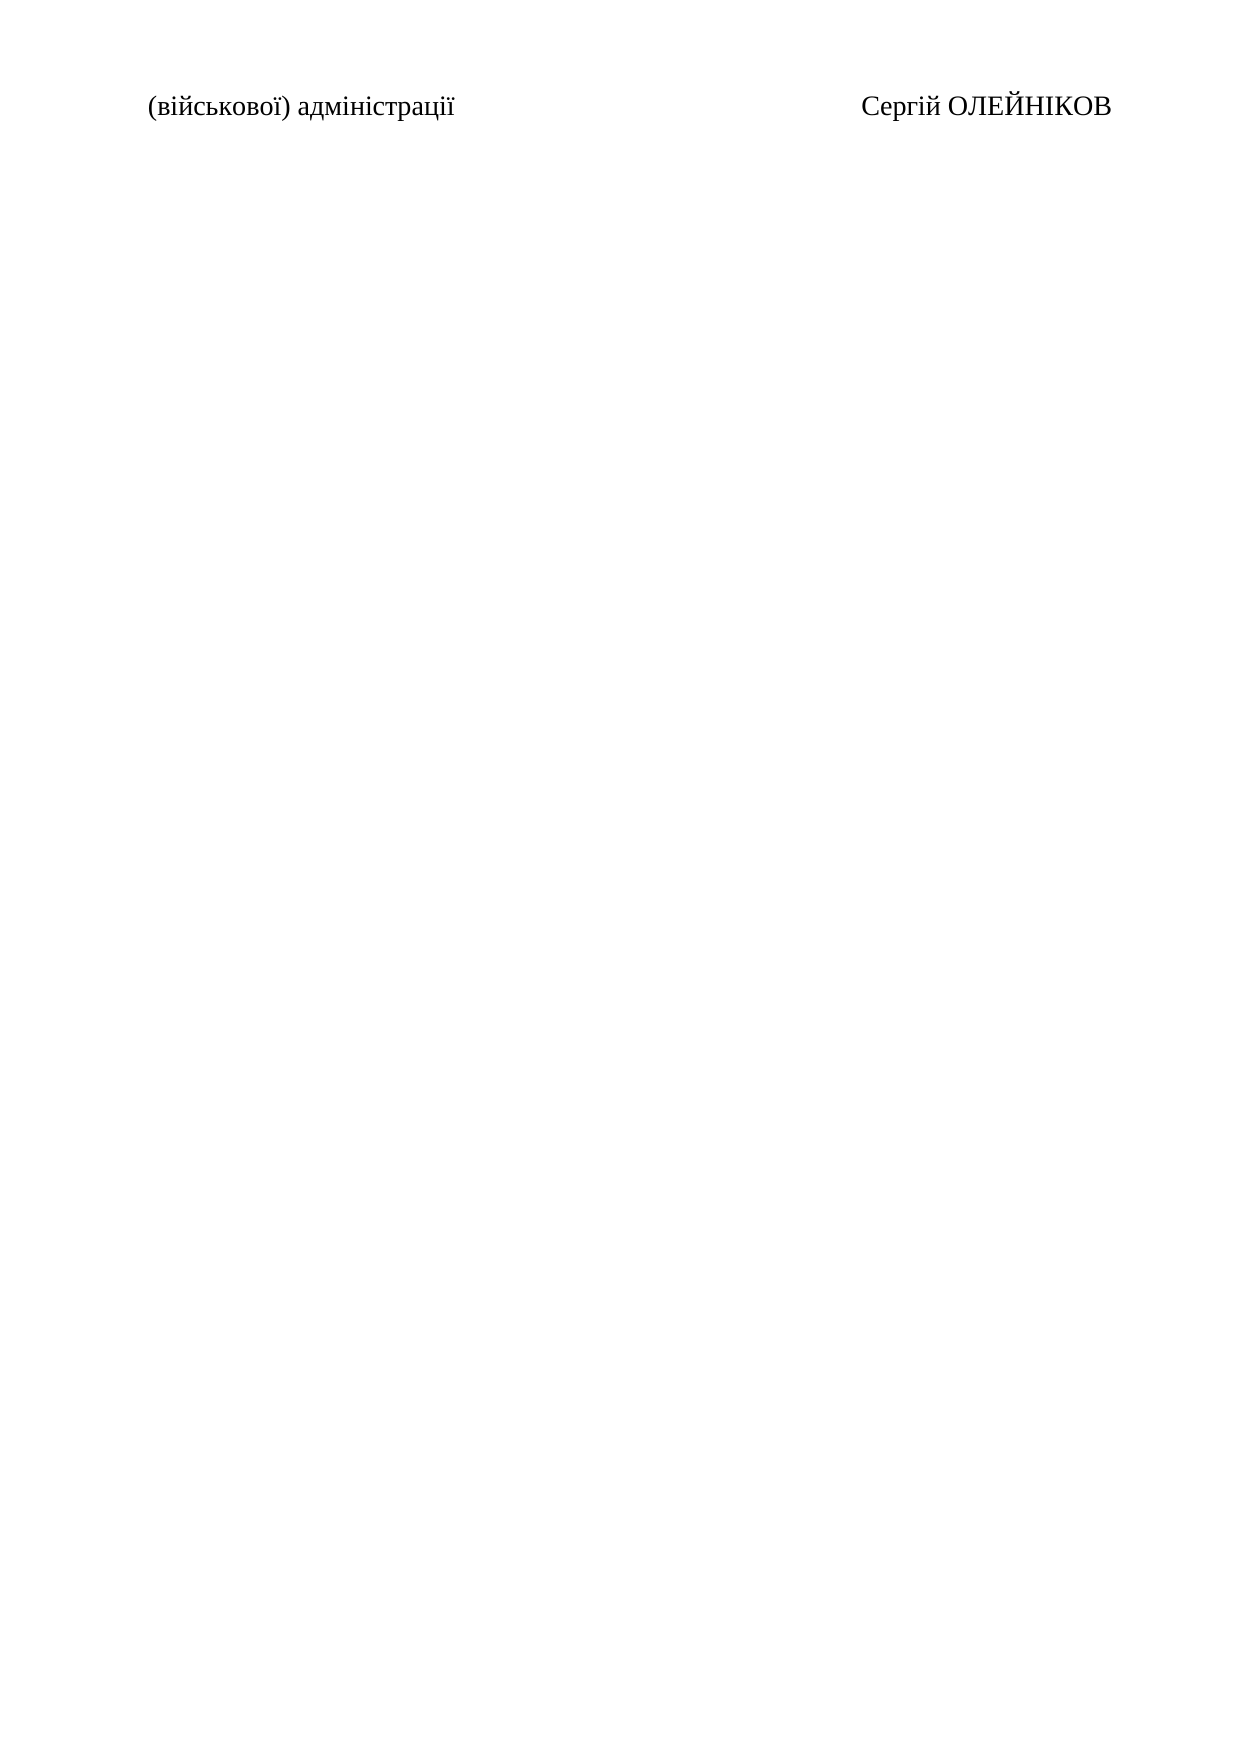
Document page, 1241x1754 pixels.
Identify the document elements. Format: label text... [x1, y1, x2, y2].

text (військової) адміністрації Сергій ОЛЕЙНІКОВ [148, 88, 1152, 121]
